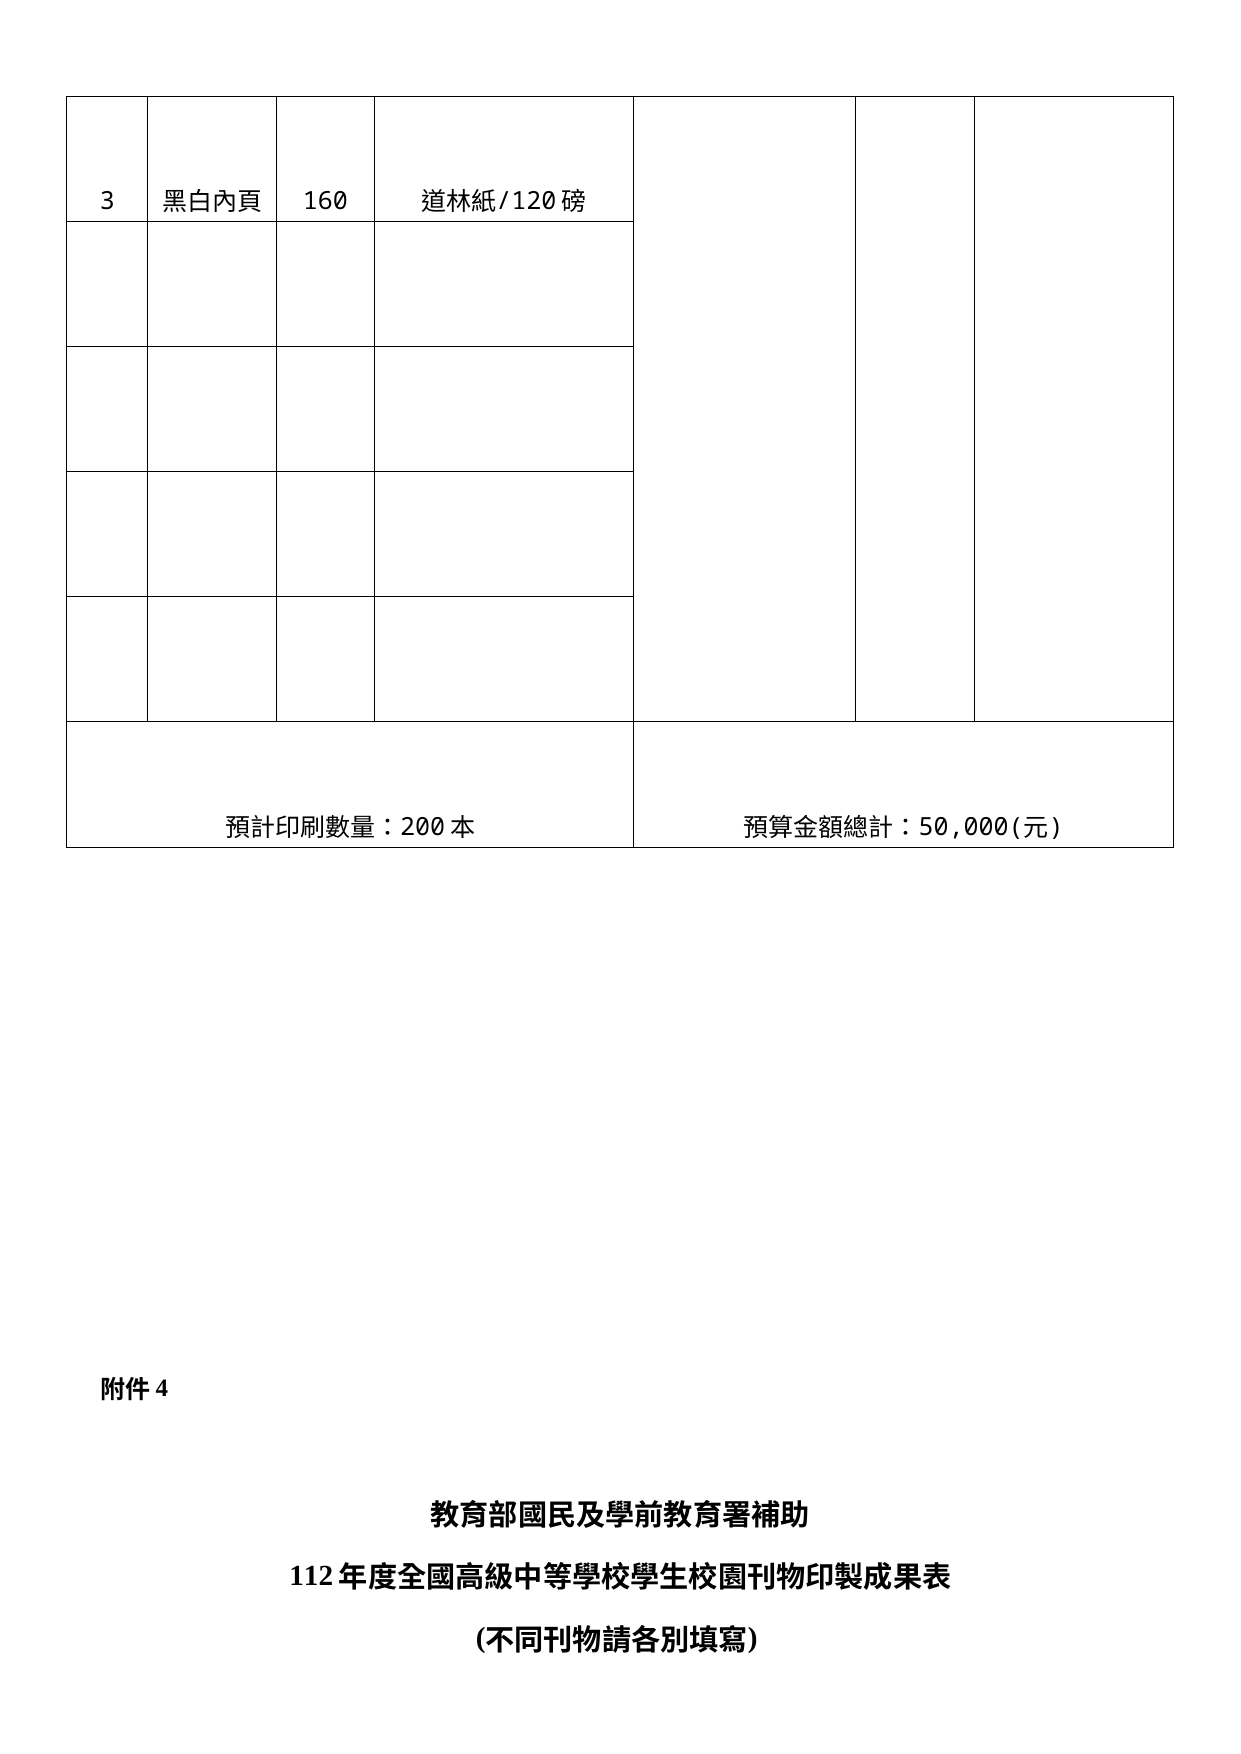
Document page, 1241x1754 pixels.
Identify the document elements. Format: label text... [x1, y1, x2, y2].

table_cell 道林紙/120磅 [375, 97, 633, 221]
text 附件4 [100, 1346, 1140, 1408]
text 教育部國民及學前教育署補助 [100, 1471, 1140, 1533]
table_cell 黑白內頁 [148, 97, 276, 221]
table_cell [277, 472, 374, 596]
table_cell [148, 347, 276, 471]
table_cell [375, 472, 633, 596]
table_cell [856, 97, 974, 721]
table_cell [148, 472, 276, 596]
text 112年度全國高級中等學校學生校園刊物印製成果表 (不同刊物請各別填寫) [100, 1533, 1140, 1658]
table_cell [634, 97, 855, 721]
table_cell [67, 347, 147, 471]
table_cell 預算金額總計：50,000(元) [634, 722, 1173, 847]
table_cell [148, 222, 276, 346]
table_cell [277, 347, 374, 471]
table_cell [375, 347, 633, 471]
table_cell 3 [67, 97, 147, 221]
table_cell [277, 222, 374, 346]
table_cell [277, 597, 374, 721]
table_cell [148, 597, 276, 721]
table_cell [375, 222, 633, 346]
table_cell [375, 597, 633, 721]
table_cell [67, 222, 147, 346]
table_cell [975, 97, 1173, 721]
table_cell 160 [277, 97, 374, 221]
table_cell [67, 472, 147, 596]
table_cell 預計印刷數量：200本 [67, 722, 633, 847]
table_cell [67, 597, 147, 721]
